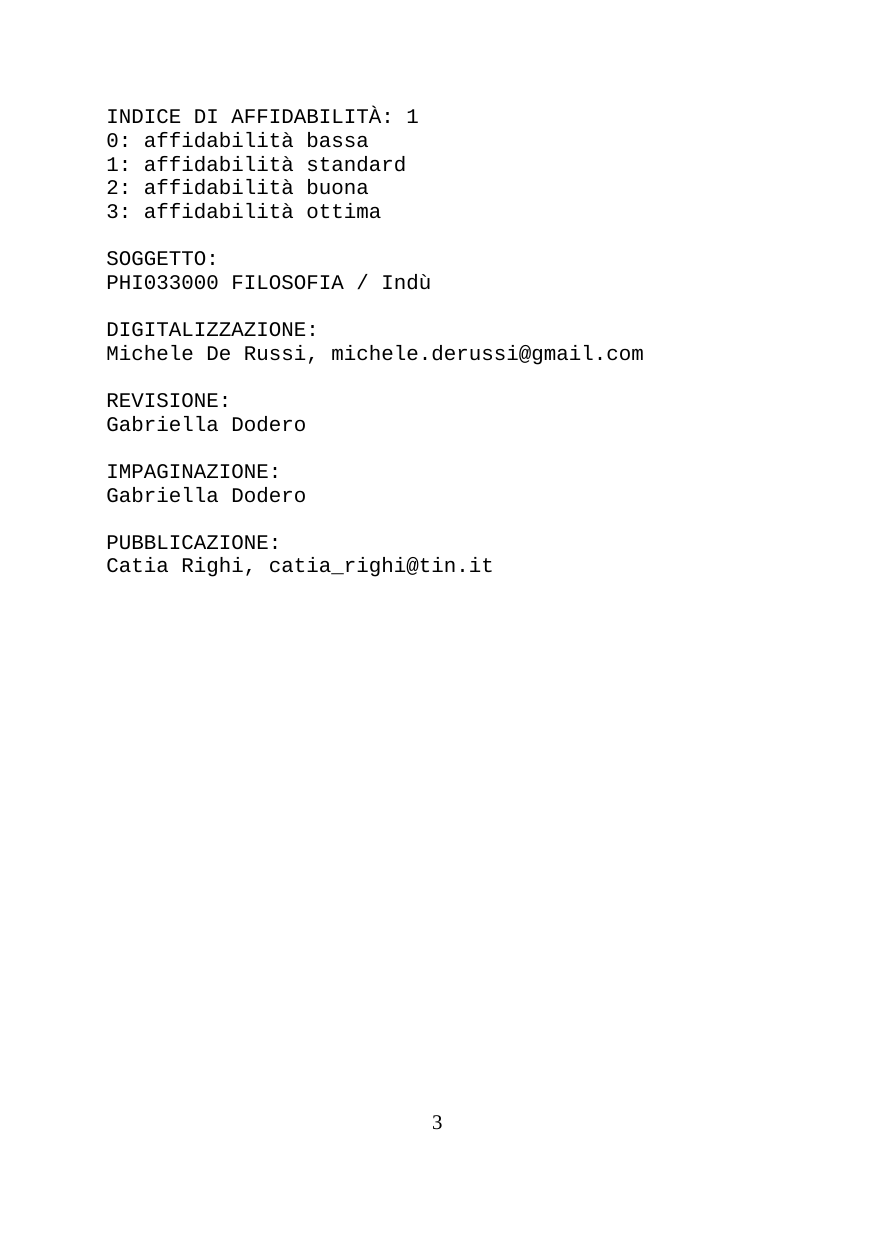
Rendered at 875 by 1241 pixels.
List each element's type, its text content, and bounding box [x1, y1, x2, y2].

text 0: affidabilità bassa [106, 130, 768, 153]
text Gabriella Dodero [106, 484, 768, 508]
text DIGITALIZZAZIONE: [106, 319, 768, 343]
text Gabriella Dodero [106, 414, 768, 437]
text 2: affidabilità buona [106, 177, 768, 201]
text 3: affidabilità ottima [106, 201, 768, 224]
text Michele De Russi, michele.derussi@gmail.com [106, 343, 768, 366]
text PUBBLICAZIONE: [106, 532, 768, 556]
text SOGGETTO: [106, 248, 768, 272]
text INDICE DI AFFIDABILITÀ: 1 [106, 106, 768, 130]
text Catia Righi, catia_righi@tin.it [106, 556, 768, 579]
text REVISIONE: [106, 390, 768, 414]
text PHI033000 FILOSOFIA / Indù [106, 272, 768, 295]
text 1: affidabilità standard [106, 153, 768, 177]
text IMPAGINAZIONE: [106, 461, 768, 484]
